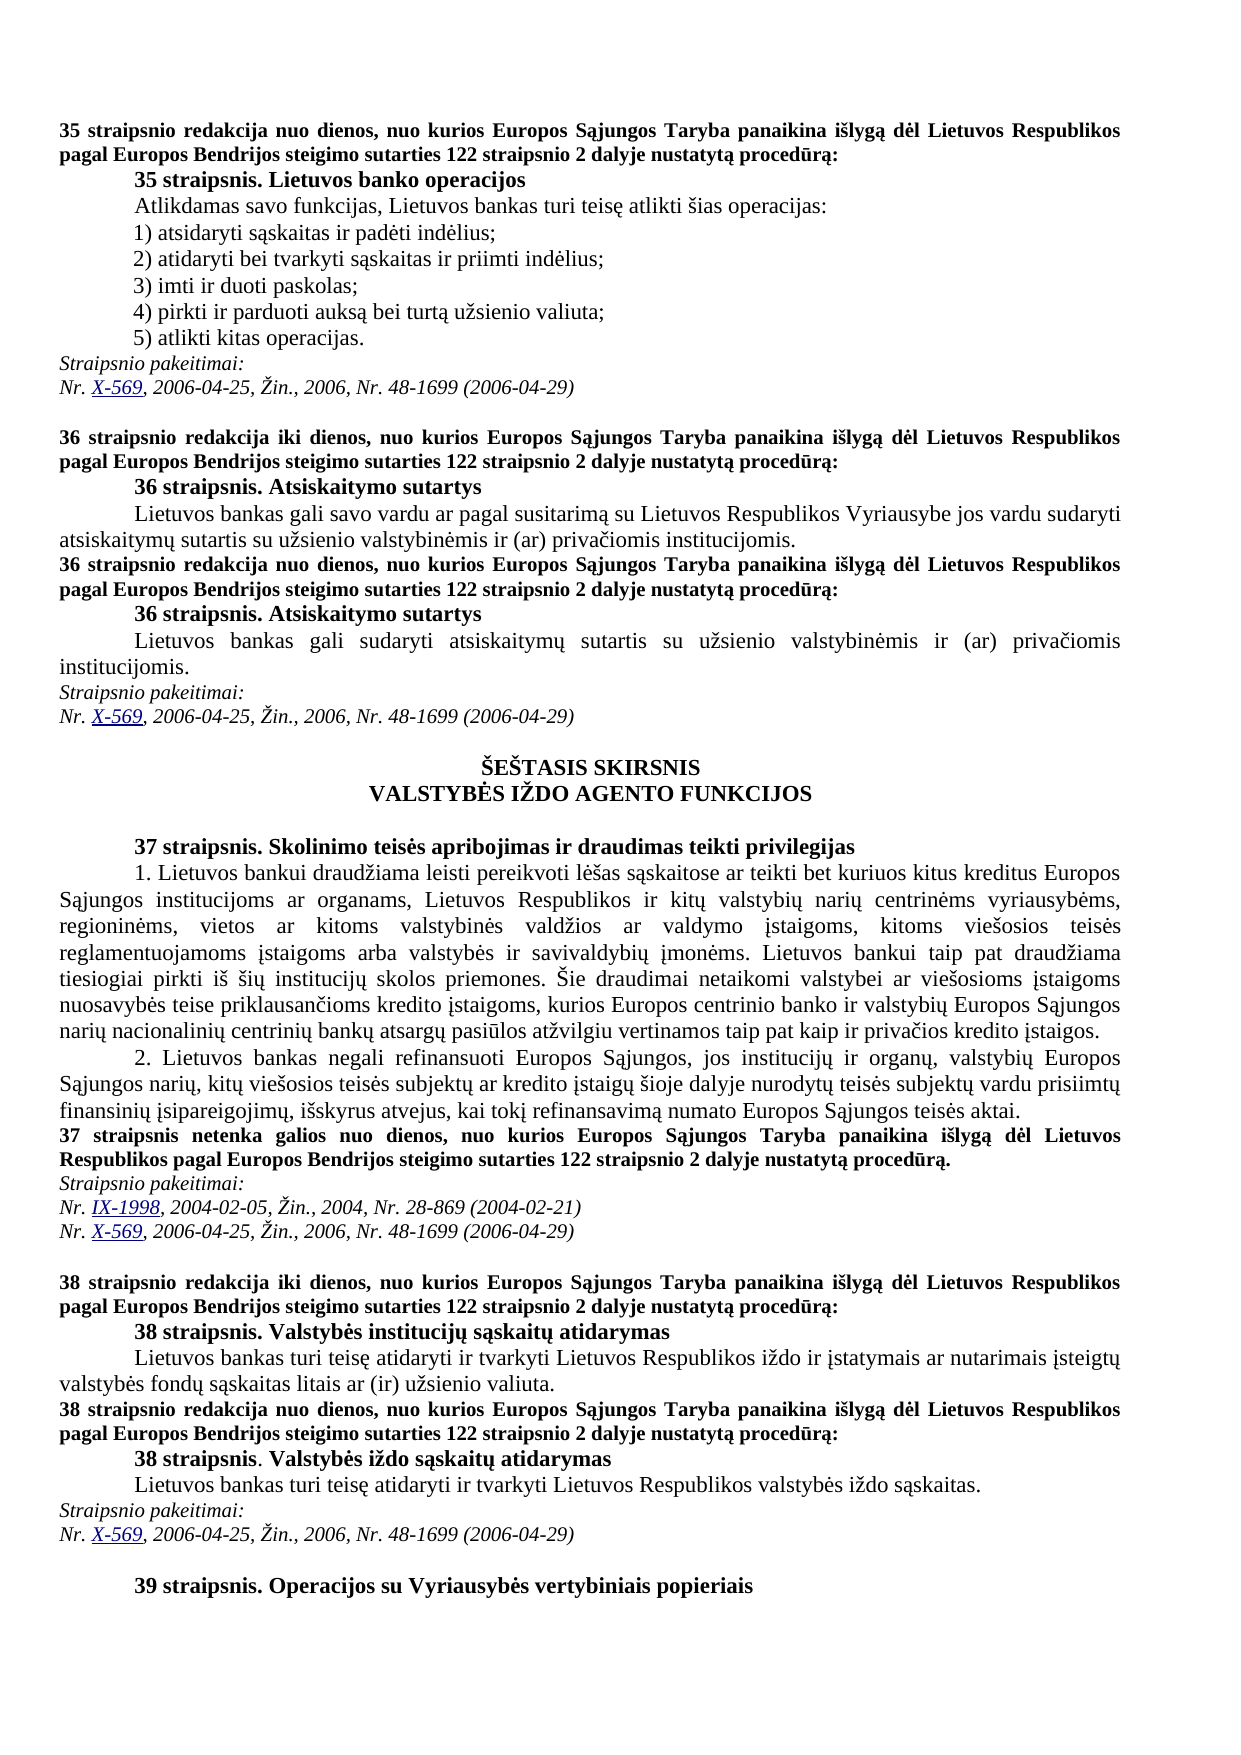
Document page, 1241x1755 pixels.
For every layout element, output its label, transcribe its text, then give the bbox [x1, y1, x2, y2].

text 35 straipsnio redakcija nuo dienos, nuo kurios Europos Sąjungos Taryba panaikina išlygą dėl Lietuvos Respublikos pagal Europos Bendrijos steigimo sutarties 122 straipsnio 2 dalyje nustatytą procedūrą: [59, 118, 1122, 166]
text Nr. X-569, 2006-04-25, Žin., 2006, Nr. 48-1699 (2006-04-29) [59, 375, 1122, 399]
text 37 straipsnis netenka galios nuo dienos, nuo kurios Europos Sąjungos Taryba panaikina išlygą dėl Lietuvos Respublikos pagal Europos Bendrijos steigimo sutarties 122 straipsnio 2 dalyje nustatytą procedūrą. [59, 1123, 1122, 1171]
text Nr. X-569, 2006-04-25, Žin., 2006, Nr. 48-1699 (2006-04-29) [59, 1522, 1122, 1546]
text Straipsnio pakeitimai: [59, 1171, 1122, 1195]
text Nr. X-569, 2006-04-25, Žin., 2006, Nr. 48-1699 (2006-04-29) [59, 704, 1122, 728]
text 36 straipsnis. Atsiskaitymo sutartys [59, 473, 1122, 500]
text Straipsnio pakeitimai: [59, 1498, 1122, 1522]
text 37 straipsnis. Skolinimo teisės apribojimas ir draudimas teikti privilegijas [59, 833, 1122, 859]
text Lietuvos bankas gali sudaryti atsiskaitymų sutartis su užsienio valstybinėmis ir (ar) privačiomis institucijomis. [59, 627, 1122, 679]
text Atlikdamas savo funkcijas, Lietuvos bankas turi teisę atlikti šias operacijas: [59, 193, 1122, 219]
subtitle ŠEŠTASIS SKIRSNIS [59, 754, 1122, 780]
text Nr. X-569, 2006-04-25, Žin., 2006, Nr. 48-1699 (2006-04-29) [59, 1219, 1122, 1243]
text VALSTYBĖS IŽDO AGENTO FUNKCIJOS [59, 780, 1122, 807]
text 3) imti ir duoti paskolas; [59, 272, 1122, 298]
text 36 straipsnio redakcija nuo dienos, nuo kurios Europos Sąjungos Taryba panaikina išlygą dėl Lietuvos Respublikos pagal Europos Bendrijos steigimo sutarties 122 straipsnio 2 dalyje nustatytą procedūrą: [59, 552, 1122, 601]
text 2. Lietuvos bankas negali refinansuoti Europos Sąjungos, jos institucijų ir organų, valstybių Europos Sąjungos narių, kitų viešosios teisės subjektų ar kredito įstaigų šioje dalyje nurodytų teisės subjektų vardu prisiimtų finansinių įsipareigojimų, išskyrus atvejus, kai tokį refinansavimą numato Europos Sąjungos teisės aktai. [59, 1044, 1122, 1123]
text 35 straipsnis. Lietuvos banko operacijos [59, 166, 1122, 193]
text 1) atsidaryti sąskaitas ir padėti indėlius; [59, 219, 1122, 245]
text 38 straipsnio redakcija nuo dienos, nuo kurios Europos Sąjungos Taryba panaikina išlygą dėl Lietuvos Respublikos pagal Europos Bendrijos steigimo sutarties 122 straipsnio 2 dalyje nustatytą procedūrą: [59, 1397, 1122, 1445]
text 2) atidaryti bei tvarkyti sąskaitas ir priimti indėlius; [59, 245, 1122, 272]
text 38 straipsnis. Valstybės institucijų sąskaitų atidarymas [59, 1318, 1122, 1344]
text Lietuvos bankas turi teisę atidaryti ir tvarkyti Lietuvos Respublikos iždo ir įstatymais ar nutarimais įsteigtų valstybės fondų sąskaitas litais ar (ir) užsienio valiuta. [59, 1344, 1122, 1397]
text 5) atlikti kitas operacijas. [59, 324, 1122, 351]
text Straipsnio pakeitimai: [59, 351, 1122, 375]
text Straipsnio pakeitimai: [59, 679, 1122, 704]
text 38 straipsnio redakcija iki dienos, nuo kurios Europos Sąjungos Taryba panaikina išlygą dėl Lietuvos Respublikos pagal Europos Bendrijos steigimo sutarties 122 straipsnio 2 dalyje nustatytą procedūrą: [59, 1270, 1122, 1318]
text 1. Lietuvos bankui draudžiama leisti pereikvoti lėšas sąskaitose ar teikti bet kuriuos kitus kreditus Europos Sąjungos institucijoms ar organams, Lietuvos Respublikos ir kitų valstybių narių centrinėms vyriausybėms, regioninėms, vietos ar kitoms valstybinės valdžios ar valdymo įstaigoms, kitoms viešosios teisės reglamentuojamoms įstaigoms arba valstybės ir savivaldybių įmonėms. Lietuvos bankui taip pat draudžiama tiesiogiai pirkti iš šių institucijų skolos priemones. Šie draudimai netaikomi valstybei ar viešosioms įstaigoms nuosavybės teise priklausančioms kredito įstaigoms, kurios Europos centrinio banko ir valstybių Europos Sąjungos narių nacionalinių centrinių bankų atsargų pasiūlos atžvilgiu vertinamos taip pat kaip ir privačios kredito įstaigos. [59, 859, 1122, 1044]
text 36 straipsnis. Atsiskaitymo sutartys [59, 601, 1122, 627]
text Nr. IX-1998, 2004-02-05, Žin., 2004, Nr. 28-869 (2004-02-21) [59, 1195, 1122, 1219]
text 4) pirkti ir parduoti auksą bei turtą užsienio valiuta; [59, 298, 1122, 324]
text 36 straipsnio redakcija iki dienos, nuo kurios Europos Sąjungos Taryba panaikina išlygą dėl Lietuvos Respublikos pagal Europos Bendrijos steigimo sutarties 122 straipsnio 2 dalyje nustatytą procedūrą: [59, 425, 1122, 473]
text 39 straipsnis. Operacijos su Vyriausybės vertybiniais popieriais [134, 1572, 1122, 1598]
text Lietuvos bankas gali savo vardu ar pagal susitarimą su Lietuvos Respublikos Vyriausybe jos vardu sudaryti atsiskaitymų sutartis su užsienio valstybinėmis ir (ar) privačiomis institucijomis. [59, 500, 1122, 552]
text Lietuvos bankas turi teisę atidaryti ir tvarkyti Lietuvos Respublikos valstybės iždo sąskaitas. [59, 1471, 1122, 1498]
text 38 straipsnis. Valstybės iždo sąskaitų atidarymas [59, 1445, 1122, 1471]
